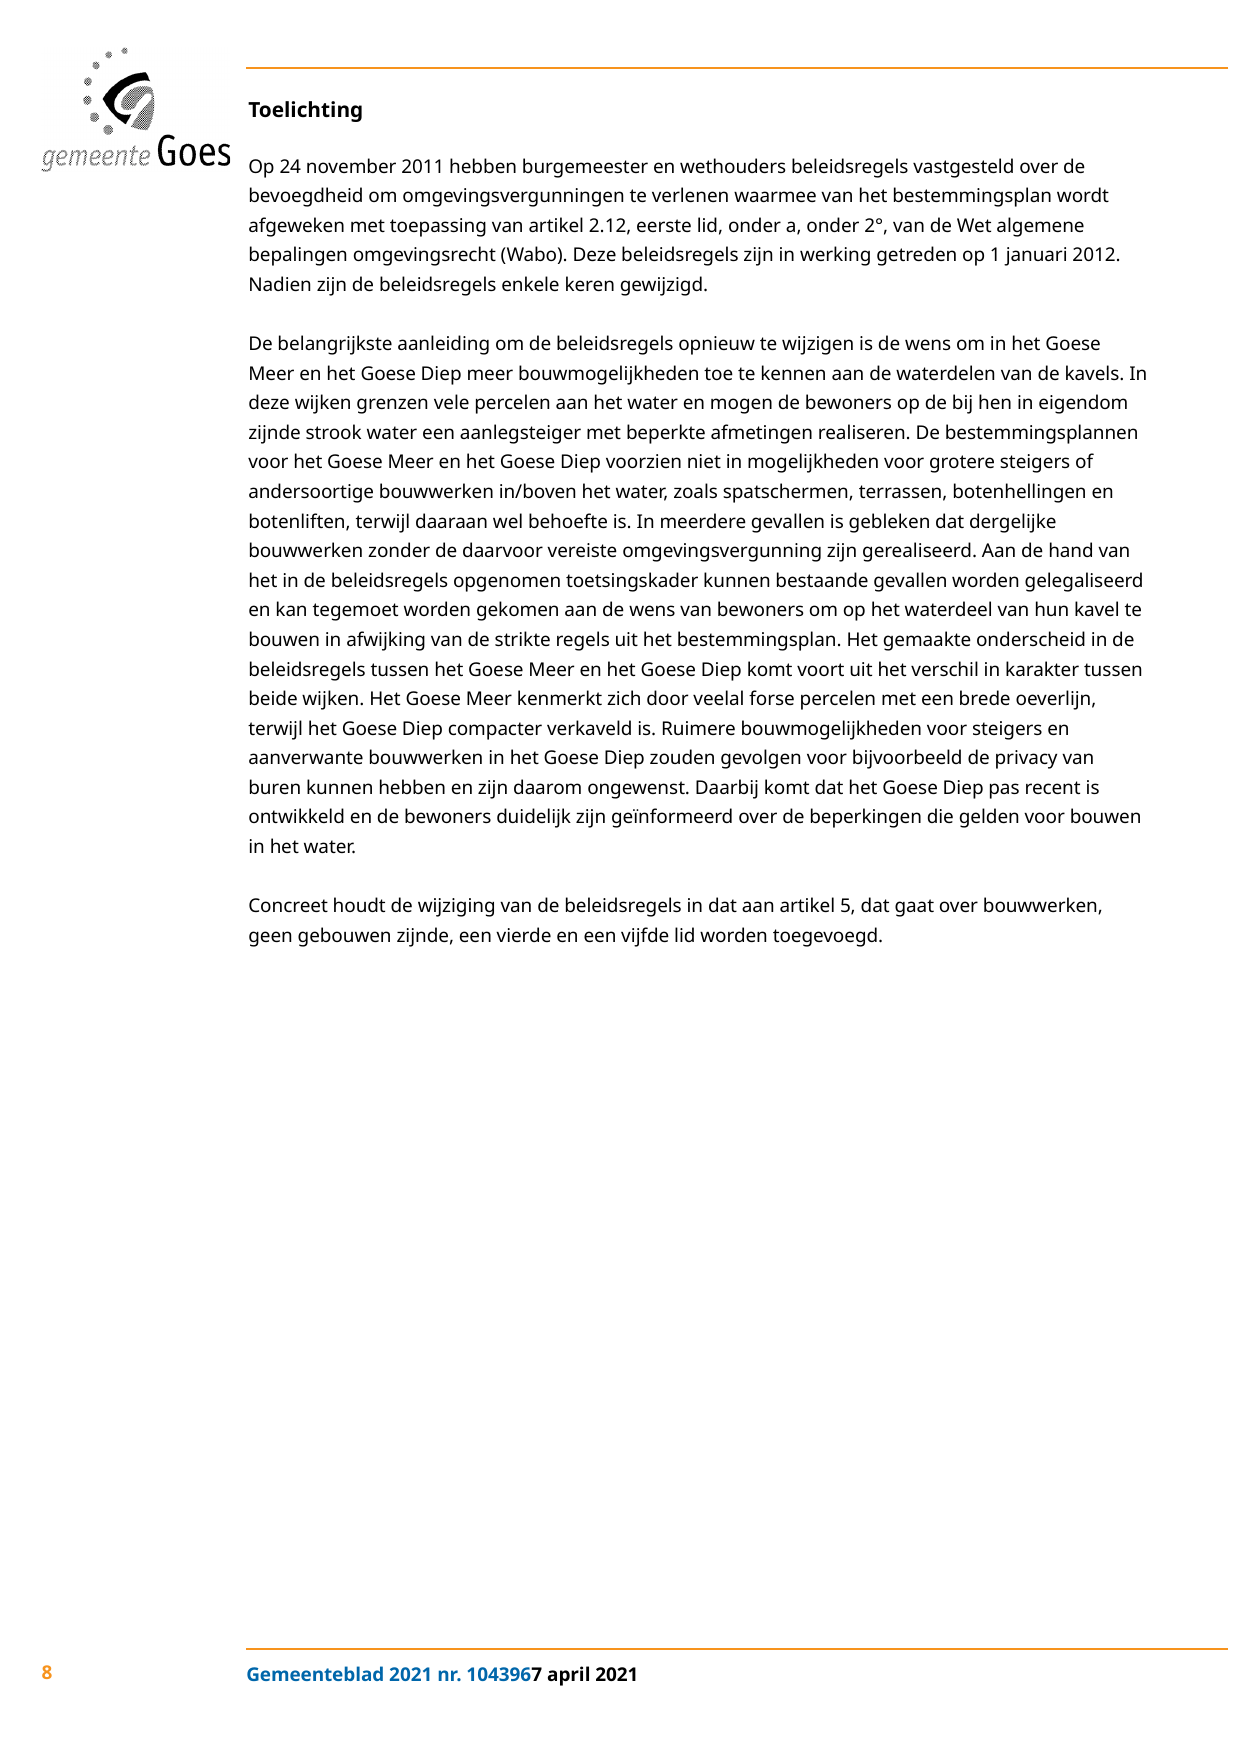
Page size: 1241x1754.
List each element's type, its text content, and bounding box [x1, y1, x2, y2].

text Op 24 november 2011 hebben burgemeester en wethouders beleidsregels vastgesteld over de bevoegdheid om omgevingsvergunningen te verlenen waarmee van het bestemmingsplan wordt afgeweken met toepassing van artikel 2.12, eerste lid, onder a, onder 2°, van de Wet algemene bepalingen omgevingsrecht (Wabo). Deze beleidsregels zijn in werking getreden op 1 januari 2012. Nadien zijn de beleidsregels enkele keren gewijzigd. [248, 153, 1152, 297]
text Toelichting [248, 95, 1152, 123]
picture [41, 47, 231, 172]
text De belangrijkste aanleiding om de beleidsregels opnieuw te wijzigen is de wens om in het Goese Meer en het Goese Diep meer bouwmogelijkheden toe te kennen aan de waterdelen van de kavels. In deze wijken grenzen vele percelen aan het water en mogen de bewoners op de bij hen in eigendom zijnde strook water een aanlegsteiger met beperkte afmetingen realiseren. De bestemmingsplannen voor het Goese Meer en het Goese Diep voorzien niet in mogelijkheden voor grotere steigers of andersoortige bouwwerken in/boven het water, zoals spatschermen, terrassen, botenhellingen en botenliften, terwijl daaraan wel behoefte is. In meerdere gevallen is gebleken dat dergelijke bouwwerken zonder de daarvoor vereiste omgevingsvergunning zijn gerealiseerd. Aan de hand van het in de beleidsregels opgenomen toetsingskader kunnen bestaande gevallen worden gelegaliseerd en kan tegemoet worden gekomen aan de wens van bewoners om op het waterdeel van hun kavel te bouwen in afwijking van de strikte regels uit het bestemmingsplan. Het gemaakte onderscheid in de beleidsregels tussen het Goese Meer en het Goese Diep komt voort uit het verschil in karakter tussen beide wijken. Het Goese Meer kenmerkt zich door veelal forse percelen met een brede oeverlijn, terwijl het Goese Diep compacter verkaveld is. Ruimere bouwmogelijkheden voor steigers en aanverwante bouwwerken in het Goese Diep zouden gevolgen voor bijvoorbeeld de privacy van buren kunnen hebben en zijn daarom ongewenst. Daarbij komt dat het Goese Diep pas recent is ontwikkeld en de bewoners duidelijk zijn geïnformeerd over de beperkingen die gelden voor bouwen in het water. [248, 330, 1152, 859]
text Concreet houdt de wijziging van de beleidsregels in dat aan artikel 5, dat gaat over bouwwerken, geen gebouwen zijnde, een vierde en een vijfde lid worden toegevoegd. [248, 892, 1152, 948]
